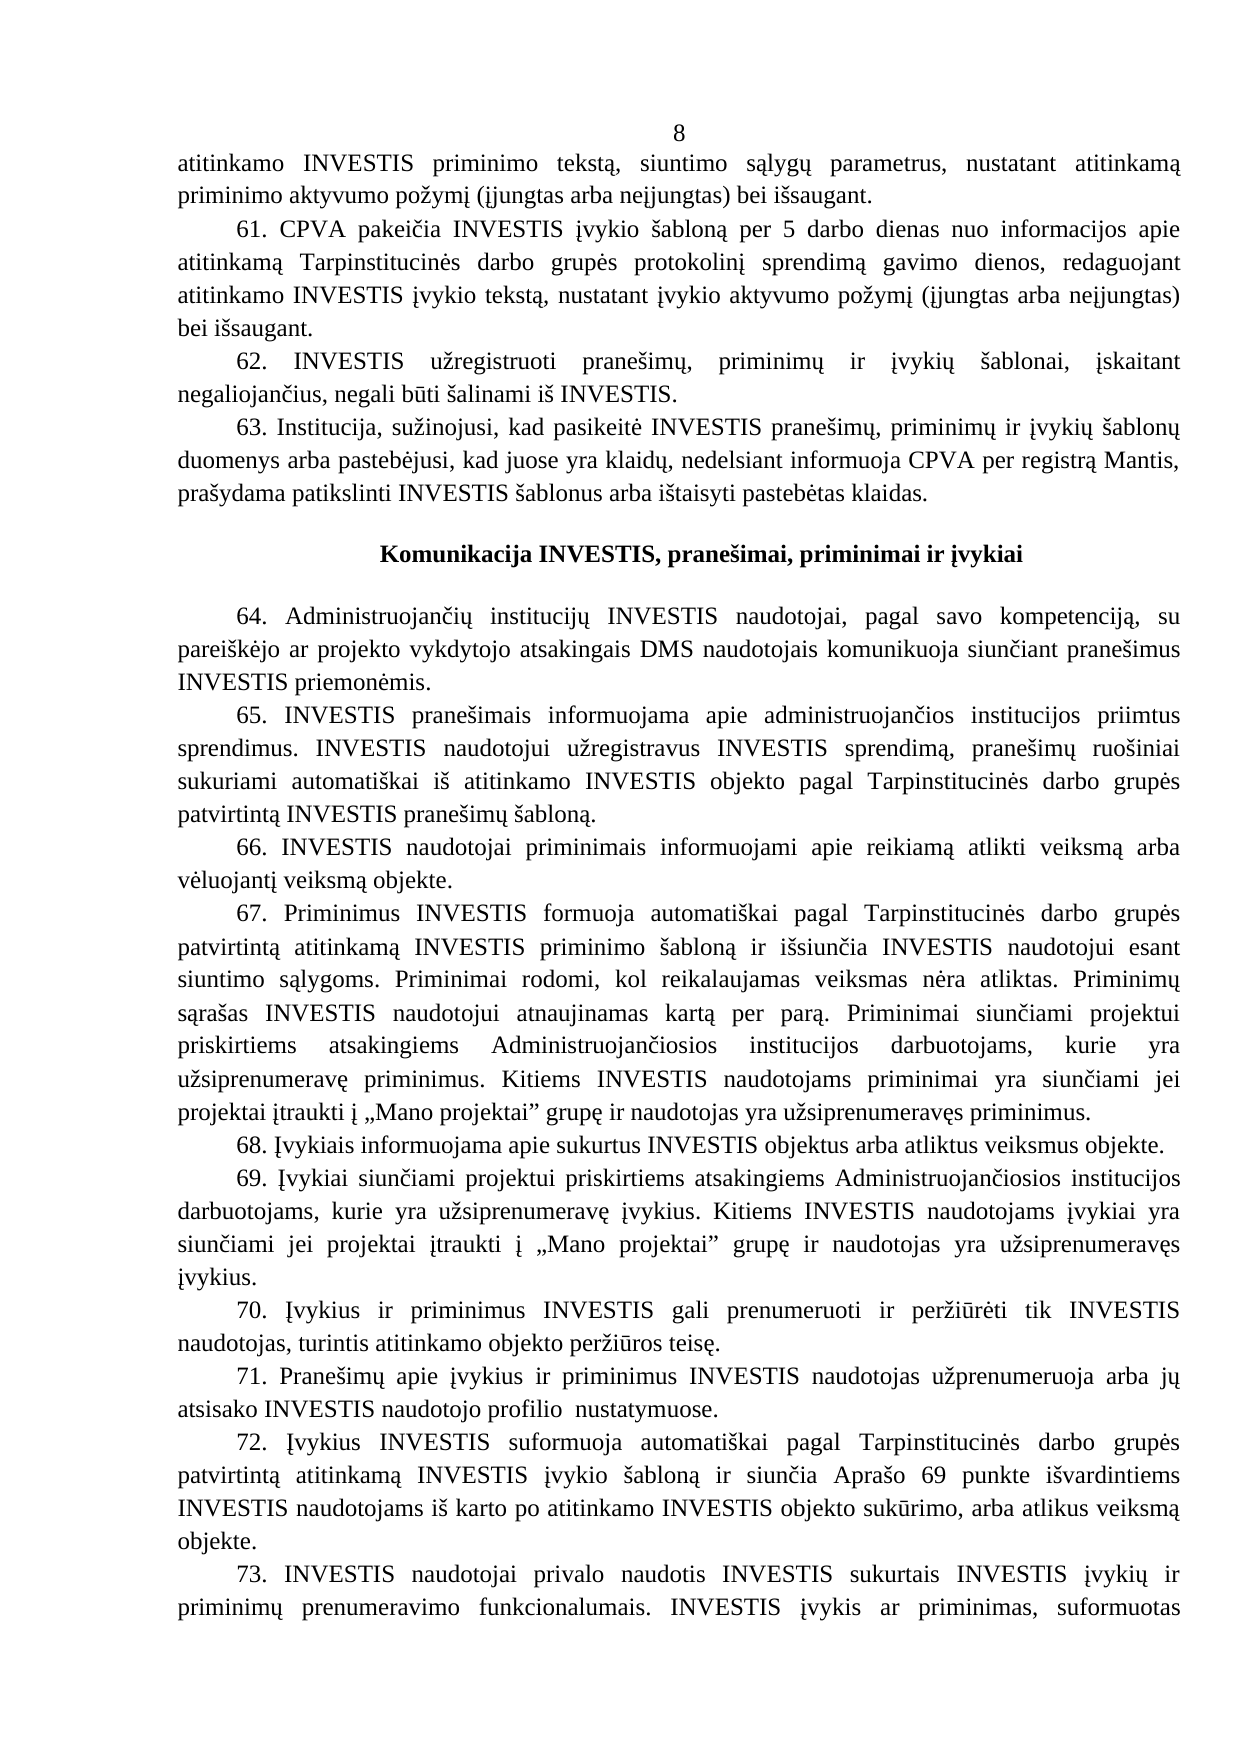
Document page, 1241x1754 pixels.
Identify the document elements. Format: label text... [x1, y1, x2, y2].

text 70. Įvykius ir priminimus INVESTIS gali prenumeruoti ir peržiūrėti tik INVESTIS naudotojas, turintis atitinkamo objekto peržiūros teisę. [177, 1295, 1181, 1357]
subtitle Komunikacija INVESTIS, pranešimai, priminimai ir įvykiai [177, 539, 1181, 568]
text atitinkamo INVESTIS priminimo tekstą, siuntimo sąlygų parametrus, nustatant atitinkamą priminimo aktyvumo požymį (įjungtas arba neįjungtas) bei išsaugant. [177, 148, 1181, 209]
text 61. CPVA pakeičia INVESTIS įvykio šabloną per 5 darbo dienas nuo informacijos apie atitinkamą Tarpinstitucinės darbo grupės protokolinį sprendimą gavimo dienos, redaguojant atitinkamo INVESTIS įvykio tekstą, nustatant įvykio aktyvumo požymį (įjungtas arba neįjungtas) bei išsaugant. [177, 214, 1181, 341]
text 67. Priminimus INVESTIS formuoja automatiškai pagal Tarpinstitucinės darbo grupės patvirtintą atitinkamą INVESTIS priminimo šabloną ir išsiunčia INVESTIS naudotojui esant siuntimo sąlygoms. Priminimai rodomi, kol reikalaujamas veiksmas nėra atliktas. Priminimų sąrašas INVESTIS naudotojui atnaujinamas kartą per parą. Priminimai siunčiami projektui priskirtiems atsakingiems Administruojančiosios institucijos darbuotojams, kurie yra užsiprenumeravę priminimus. Kitiems INVESTIS naudotojams priminimai yra siunčiami jei projektai įtraukti į „Mano projektai” grupę ir naudotojas yra užsiprenumeravęs priminimus. [177, 898, 1181, 1125]
text 63. Institucija, sužinojusi, kad pasikeitė INVESTIS pranešimų, priminimų ir įvykių šablonų duomenys arba pastebėjusi, kad juose yra klaidų, nedelsiant informuoja CPVA per registrą Mantis, prašydama patikslinti INVESTIS šablonus arba ištaisyti pastebėtas klaidas. [177, 412, 1181, 507]
text 62. INVESTIS užregistruoti pranešimų, priminimų ir įvykių šablonai, įskaitant negaliojančius, negali būti šalinami iš INVESTIS. [177, 346, 1181, 407]
text 65. INVESTIS pranešimais informuojama apie administruojančios institucijos priimtus sprendimus. INVESTIS naudotojui užregistravus INVESTIS sprendimą, pranešimų ruošiniai sukuriami automatiškai iš atitinkamo INVESTIS objekto pagal Tarpinstitucinės darbo grupės patvirtintą INVESTIS pranešimų šabloną. [177, 700, 1181, 828]
text 71. Pranešimų apie įvykius ir priminimus INVESTIS naudotojas užprenumeruoja arba jų atsisako INVESTIS naudotojo profilio nustatymuose. [177, 1361, 1181, 1423]
text 69. Įvykiai siunčiami projektui priskirtiems atsakingiems Administruojančiosios institucijos darbuotojams, kurie yra užsiprenumeravę įvykius. Kitiems INVESTIS naudotojams įvykiai yra siunčiami jei projektai įtraukti į „Mano projektai” grupę ir naudotojas yra užsiprenumeravęs įvykius. [177, 1163, 1181, 1291]
text 72. Įvykius INVESTIS suformuoja automatiškai pagal Tarpinstitucinės darbo grupės patvirtintą atitinkamą INVESTIS įvykio šabloną ir siunčia Aprašo 69 punkte išvardintiems INVESTIS naudotojams iš karto po atitinkamo INVESTIS objekto sukūrimo, arba atlikus veiksmą objekte. [177, 1427, 1181, 1555]
text 73. INVESTIS naudotojai privalo naudotis INVESTIS sukurtais INVESTIS įvykių ir priminimų prenumeravimo funkcionalumais. INVESTIS įvykis ar priminimas, suformuotas [177, 1559, 1181, 1621]
text 68. Įvykiais informuojama apie sukurtus INVESTIS objektus arba atliktus veiksmus objekte. [177, 1130, 1181, 1158]
text 66. INVESTIS naudotojai priminimais informuojami apie reikiamą atlikti veiksmą arba vėluojantį veiksmą objekte. [177, 832, 1181, 894]
text 64. Administruojančių institucijų INVESTIS naudotojai, pagal savo kompetenciją, su pareiškėjo ar projekto vykdytojo atsakingais DMS naudotojais komunikuoja siunčiant pranešimus INVESTIS priemonėmis. [177, 601, 1181, 696]
